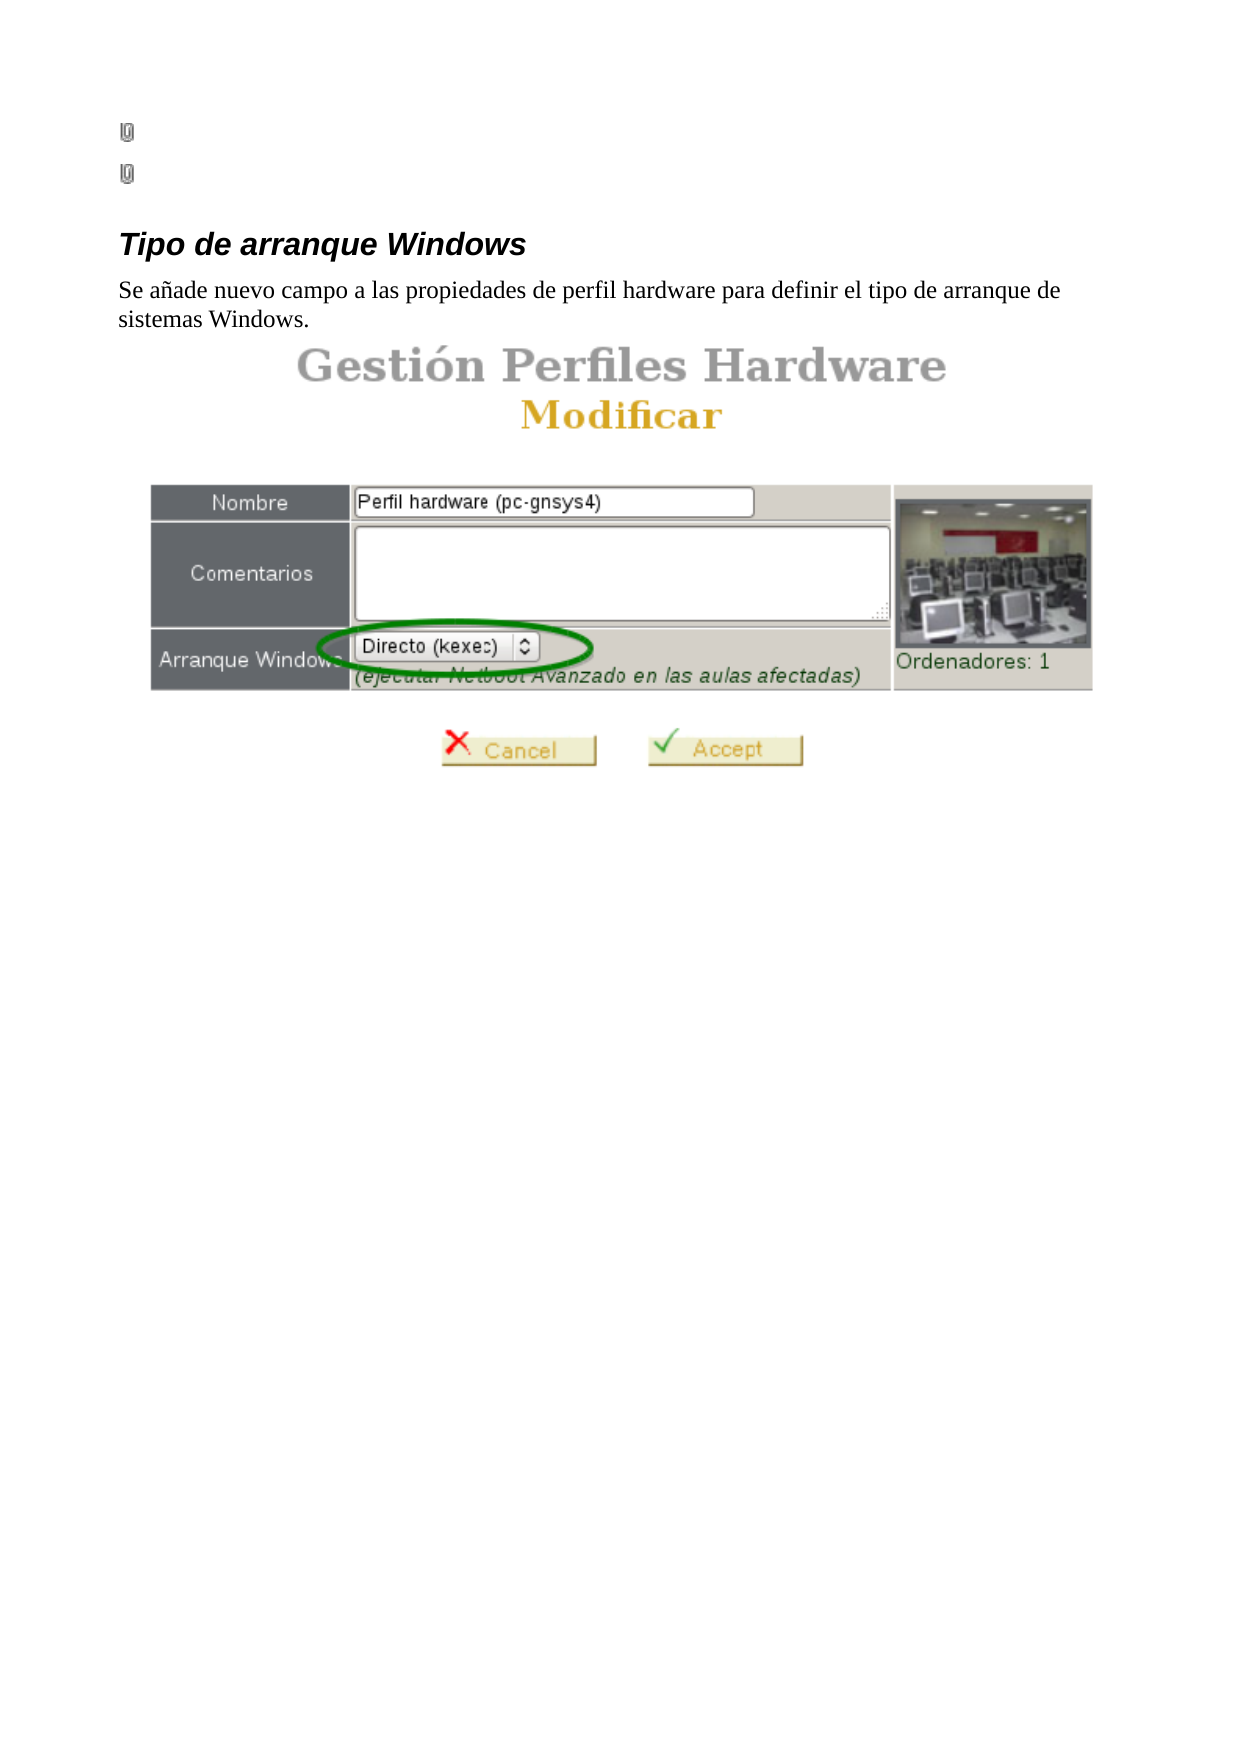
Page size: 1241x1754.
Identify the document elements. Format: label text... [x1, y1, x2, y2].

picture [118, 164, 137, 184]
text Se añade nuevo campo a las propiedades de perfil hardware para definir el tipo de arranque de sistemas Windows. [118, 275, 1122, 332]
picture [118, 123, 137, 142]
subtitle Tipo de arranque Windows [118, 226, 1122, 262]
